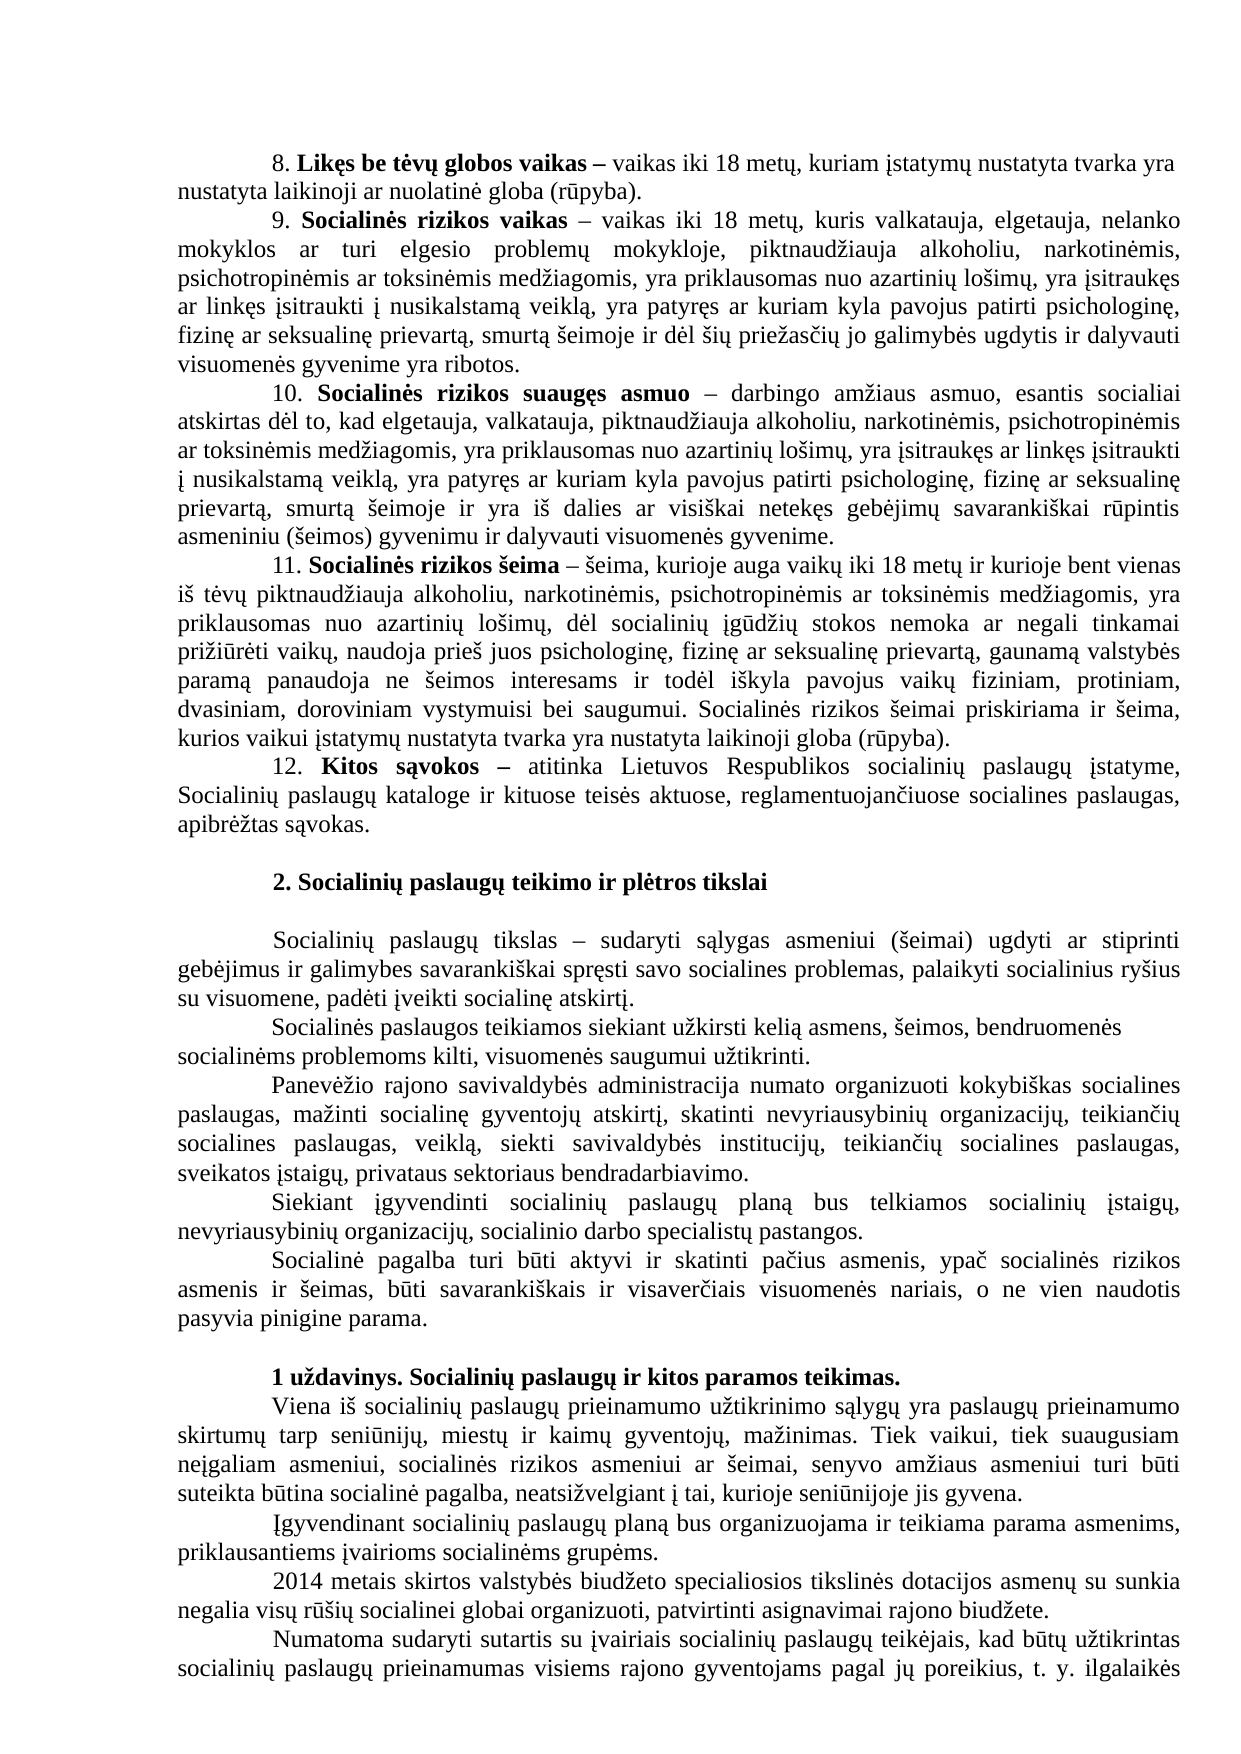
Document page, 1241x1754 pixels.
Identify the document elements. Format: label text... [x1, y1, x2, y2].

text Socialinė pagalba turi būti aktyvi ir skatinti pačius asmenis, ypač socialinės rizikos asmenis ir šeimas, būti savarankiškais ir visaverčiais visuomenės nariais, o ne vien naudotis pasyvia pinigine parama. [177, 1245, 1181, 1332]
text 12. Kitos sąvokos – atitinka Lietuvos Respublikos socialinių paslaugų įstatyme, Socialinių paslaugų kataloge ir kituose teisės aktuose, reglamentuojančiuose socialines paslaugas, apibrėžtas sąvokas. [177, 751, 1181, 838]
text Numatoma sudaryti sutartis su įvairiais socialinių paslaugų teikėjais, kad būtų užtikrintas socialinių paslaugų prieinamumas visiems rajono gyventojams pagal jų poreikius, t. y. ilgalaikės [177, 1624, 1181, 1682]
text 2014 metais skirtos valstybės biudžeto specialiosios tikslinės dotacijos asmenų su sunkia negalia visų rūšių socialinei globai organizuoti, patvirtinti asignavimai rajono biudžete. [177, 1566, 1181, 1624]
text Socialinės paslaugos teikiamos siekiant užkirsti kelią asmens, šeimos, bendruomenės socialinėms problemoms kilti, visuomenės saugumui užtikrinti. [177, 1012, 1181, 1070]
text Socialinių paslaugų tikslas – sudaryti sąlygas asmeniui (šeimai) ugdyti ar stiprinti gebėjimus ir galimybes savarankiškai spręsti savo socialines problemas, palaikyti socialinius ryšius su visuomene, padėti įveikti socialinę atskirtį. [177, 925, 1181, 1012]
text Įgyvendinant socialinių paslaugų planą bus organizuojama ir teikiama parama asmenims, priklausantiems įvairioms socialinėms grupėms. [177, 1507, 1181, 1566]
text Siekiant įgyvendinti socialinių paslaugų planą bus telkiamos socialinių įstaigų, nevyriausybinių organizacijų, socialinio darbo specialistų pastangos. [177, 1186, 1181, 1245]
text 9. Socialinės rizikos vaikas – vaikas iki 18 metų, kuris valkatauja, elgetauja, nelanko mokyklos ar turi elgesio problemų mokykloje, piktnaudžiauja alkoholiu, narkotinėmis, psichotropinėmis ar toksinėmis medžiagomis, yra priklausomas nuo azartinių lošimų, yra įsitraukęs ar linkęs įsitraukti į nusikalstamą veiklą, yra patyręs ar kuriam kyla pavojus patirti psichologinę, fizinę ar seksualinę prievartą, smurtą šeimoje ir dėl šių priežasčių jo galimybės ugdytis ir dalyvauti visuomenės gyvenime yra ribotos. [177, 205, 1181, 378]
text Viena iš socialinių paslaugų prieinamumo užtikrinimo sąlygų yra paslaugų prieinamumo skirtumų tarp seniūnijų, miestų ir kaimų gyventojų, mažinimas. Tiek vaikui, tiek suaugusiam neįgaliam asmeniui, socialinės rizikos asmeniui ar šeimai, senyvo amžiaus asmeniui turi būti suteikta būtina socialinė pagalba, neatsižvelgiant į tai, kurioje seniūnijoje jis gyvena. [177, 1391, 1181, 1507]
text 10. Socialinės rizikos suaugęs asmuo – darbingo amžiaus asmuo, esantis socialiai atskirtas dėl to, kad elgetauja, valkatauja, piktnaudžiauja alkoholiu, narkotinėmis, psichotropinėmis ar toksinėmis medžiagomis, yra priklausomas nuo azartinių lošimų, yra įsitraukęs ar linkęs įsitraukti į nusikalstamą veiklą, yra patyręs ar kuriam kyla pavojus patirti psichologinę, fizinę ar seksualinę prievartą, smurtą šeimoje ir yra iš dalies ar visiškai netekęs gebėjimų savarankiškai rūpintis asmeniniu (šeimos) gyvenimu ir dalyvauti visuomenės gyvenime. [177, 378, 1181, 550]
text 8. Likęs be tėvų globos vaikas – vaikas iki 18 metų, kuriam įstatymų nustatyta tvarka yra nustatyta laikinoji ar nuolatinė globa (rūpyba). [177, 148, 1181, 205]
text 11. Socialinės rizikos šeima – šeima, kurioje auga vaikų iki 18 metų ir kurioje bent vienas iš tėvų piktnaudžiauja alkoholiu, narkotinėmis, psichotropinėmis ar toksinėmis medžiagomis, yra priklausomas nuo azartinių lošimų, dėl socialinių įgūdžių stokos nemoka ar negali tinkamai prižiūrėti vaikų, naudoja prieš juos psichologinę, fizinę ar seksualinę prievartą, gaunamą valstybės paramą panaudoja ne šeimos interesams ir todėl iškyla pavojus vaikų fiziniam, protiniam, dvasiniam, doroviniam vystymuisi bei saugumui. Socialinės rizikos šeimai priskiriama ir šeima, kurios vaikui įstatymų nustatyta tvarka yra nustatyta laikinoji globa (rūpyba). [177, 550, 1181, 751]
text 2. Socialinių paslaugų teikimo ir plėtros tikslai [177, 866, 1181, 896]
text 1 uždavinys. Socialinių paslaugų ir kitos paramos teikimas. [177, 1361, 1181, 1391]
text Panevėžio rajono savivaldybės administracija numato organizuoti kokybiškas socialines paslaugas, mažinti socialinę gyventojų atskirtį, skatinti nevyriausybinių organizacijų, teikiančių socialines paslaugas, veiklą, siekti savivaldybės institucijų, teikiančių socialines paslaugas, sveikatos įstaigų, privataus sektoriaus bendradarbiavimo. [177, 1070, 1181, 1186]
